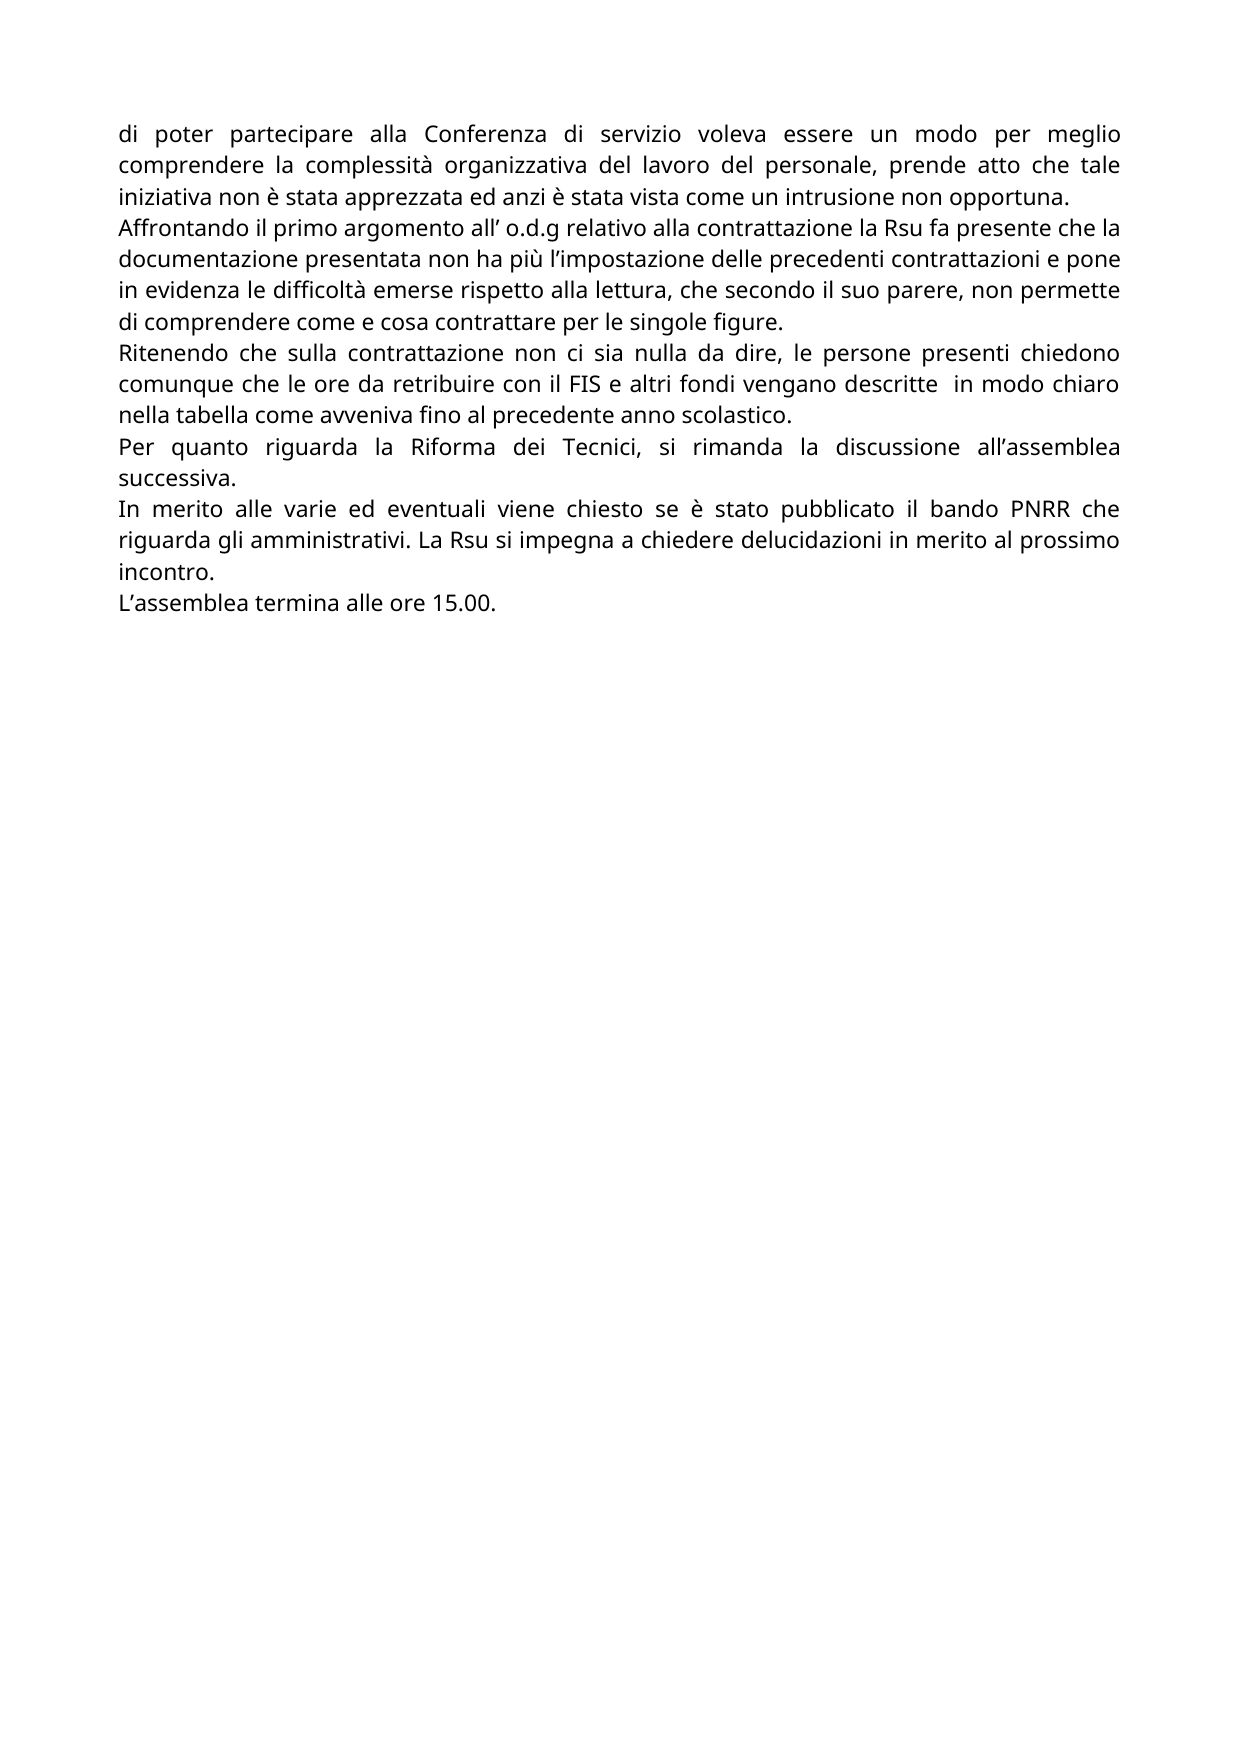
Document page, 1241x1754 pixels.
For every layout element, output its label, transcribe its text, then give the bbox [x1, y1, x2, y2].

text L’assemblea termina alle ore 15.00. [118, 587, 1122, 618]
text di poter partecipare alla Conferenza di servizio voleva essere un modo per meglio comprendere la complessità organizzativa del lavoro del personale, prende atto che tale iniziativa non è stata apprezzata ed anzi è stata vista come un intrusione non opportuna. [118, 118, 1122, 212]
text Affrontando il primo argomento all’ o.d.g relativo alla contrattazione la Rsu fa presente che la documentazione presentata non ha più l’impostazione delle precedenti contrattazioni e pone in evidenza le difficoltà emerse rispetto alla lettura, che secondo il suo parere, non permette di comprendere come e cosa contrattare per le singole figure. [118, 212, 1122, 337]
text In merito alle varie ed eventuali viene chiesto se è stato pubblicato il bando PNRR che riguarda gli amministrativi. La Rsu si impegna a chiedere delucidazioni in merito al prossimo incontro. [118, 493, 1122, 587]
text Per quanto riguarda la Riforma dei Tecnici, si rimanda la discussione all’assemblea successiva. [118, 431, 1122, 493]
text Ritenendo che sulla contrattazione non ci sia nulla da dire, le persone presenti chiedono comunque che le ore da retribuire con il FIS e altri fondi vengano descritte in modo chiaro nella tabella come avveniva fino al precedente anno scolastico. [118, 337, 1122, 431]
